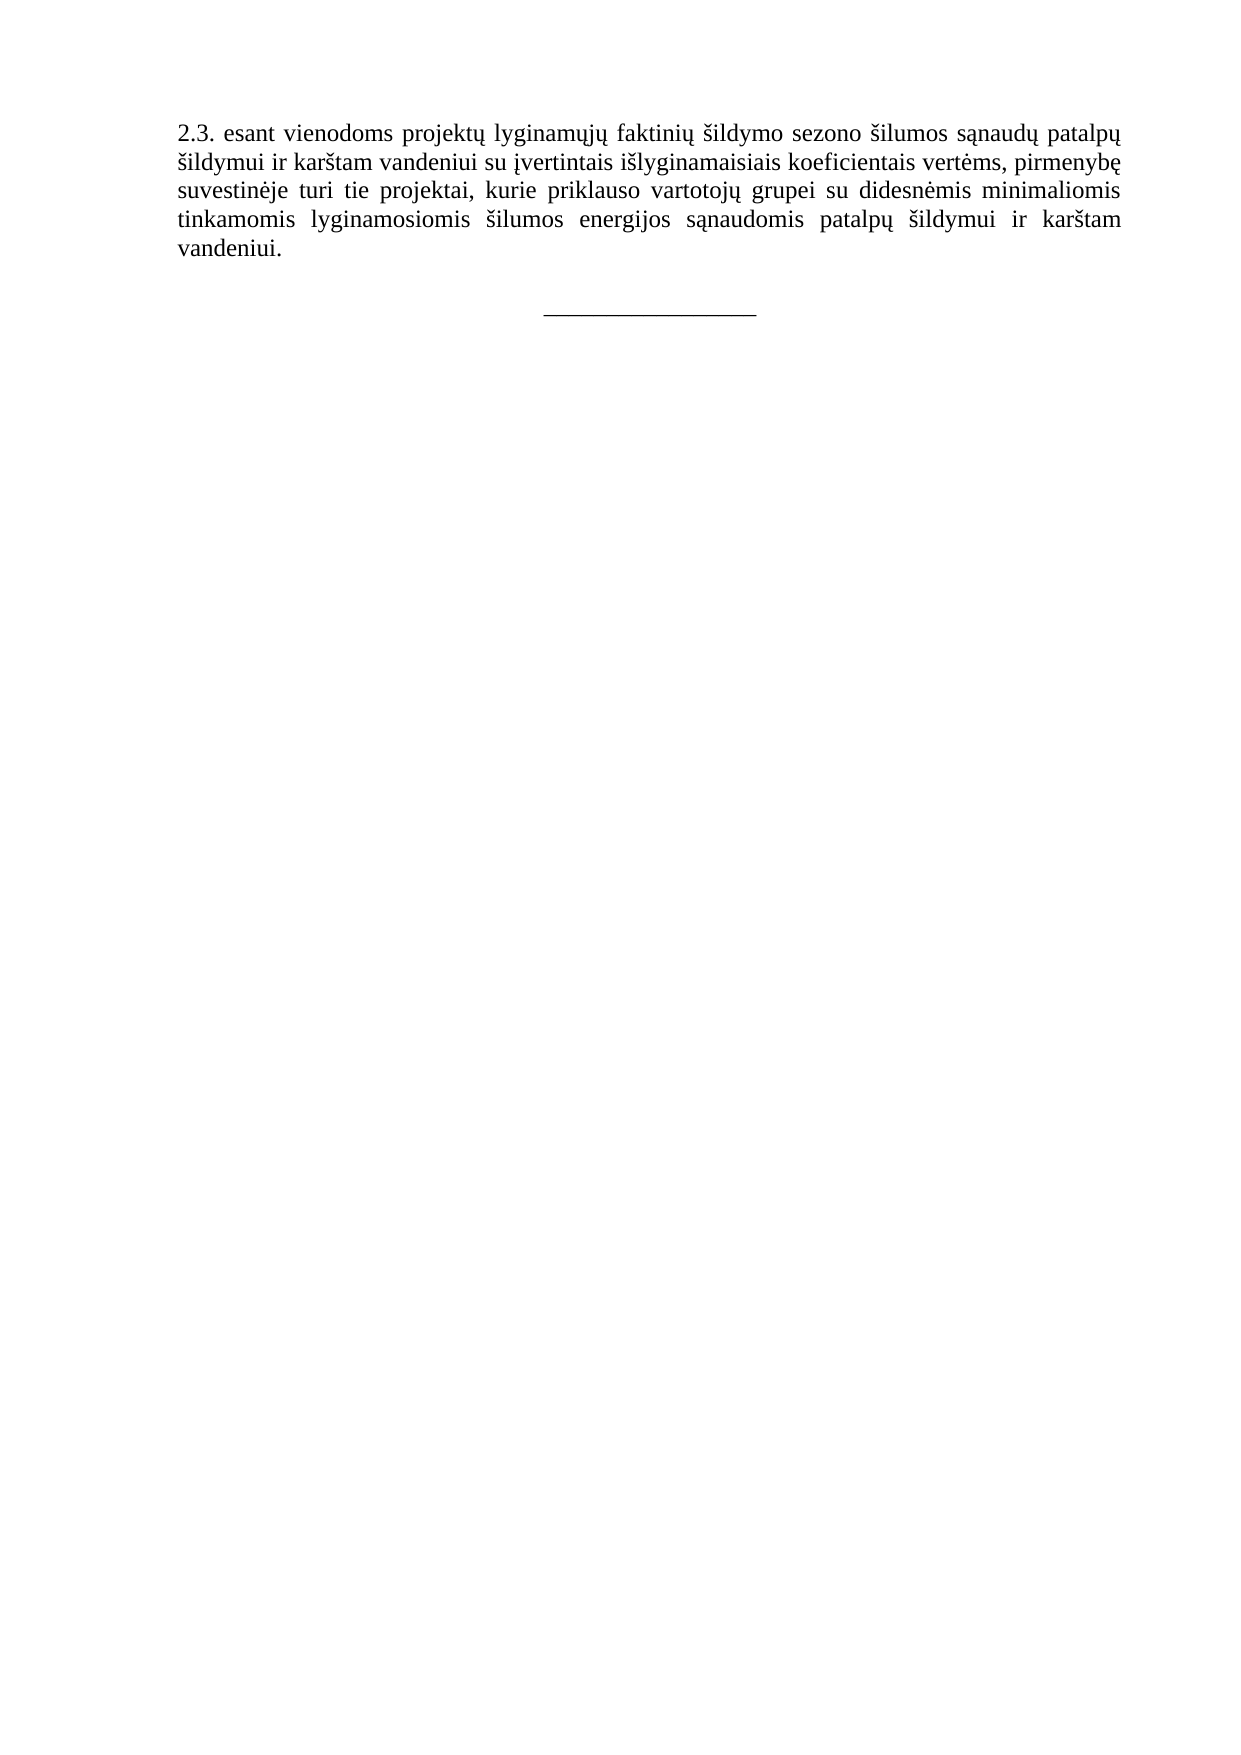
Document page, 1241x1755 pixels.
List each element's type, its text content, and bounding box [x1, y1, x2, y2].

text 2.3. esant vienodoms projektų lyginamųjų faktinių šildymo sezono šilumos sąnaudų patalpų šildymui ir karštam vandeniui su įvertintais išlyginamaisiais koeficientais vertėms, pirmenybę suvestinėje turi tie projektai, kurie priklauso vartotojų grupei su didesnėmis minimaliomis tinkamomis lyginamosiomis šilumos energijos sąnaudomis patalpų šildymui ir karštam vandeniui. [177, 118, 1122, 262]
text _________________ [177, 291, 1122, 319]
